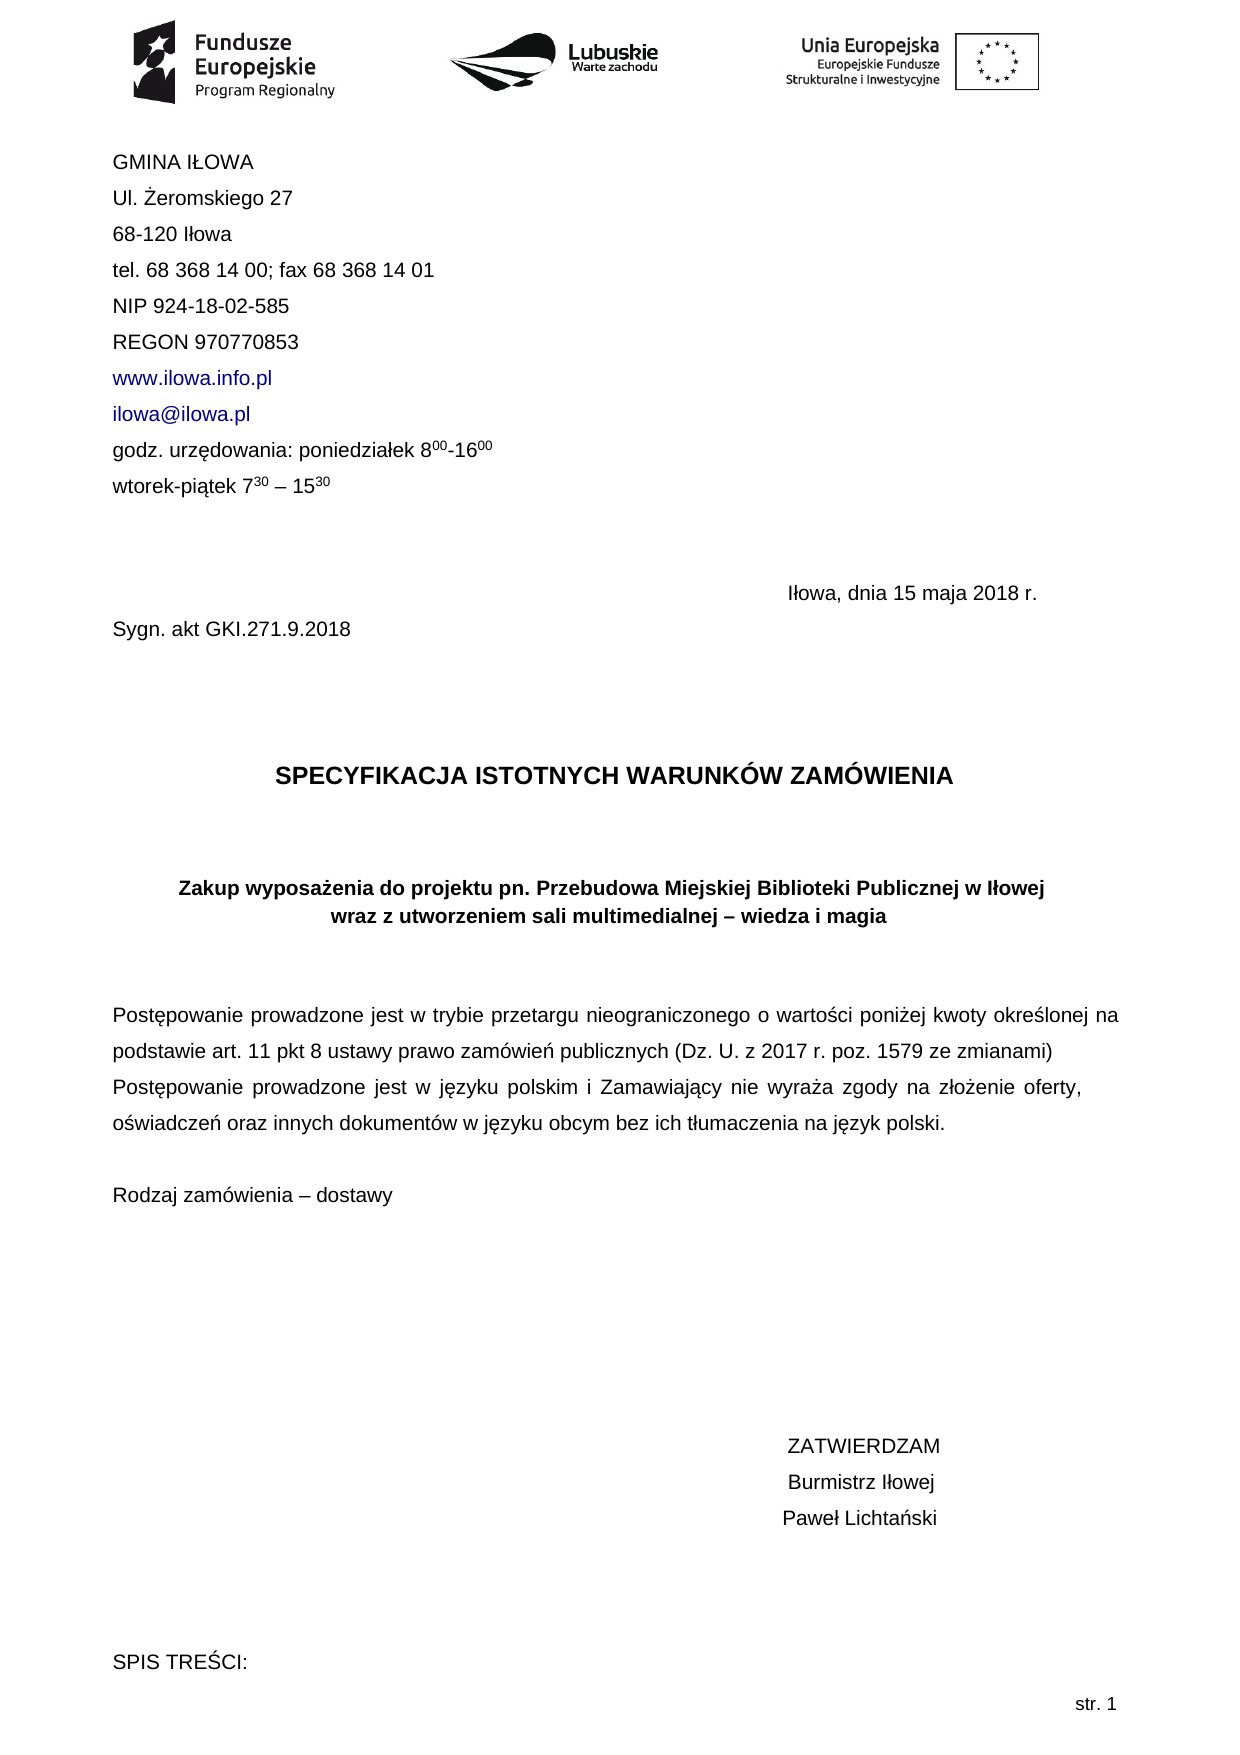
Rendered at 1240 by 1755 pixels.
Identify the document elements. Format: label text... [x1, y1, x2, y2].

text ZATWIERDZAM [787, 1434, 1117, 1458]
text Zakup wyposażenia do projektu pn. Przebudowa Miejskiej Biblioteki Publicznej w Iłowej [112, 876, 1117, 900]
text NIP 924-18-02-585 [112, 294, 1117, 318]
text ilowa@ilowa.pl [112, 402, 700, 426]
text tel. 68 368 14 00; fax 68 368 14 01 [112, 258, 1117, 282]
text Postępowanie prowadzone jest w trybie przetargu nieograniczonego o wartości poniżej kwoty określonej na podstawie art. 11 pkt 8 ustawy prawo zamówień publicznych (Dz. U. z 2017 r. poz. 1579 ze zmianami) [112, 1003, 1121, 1063]
text godz. urzędowania: poniedziałek 800-1600 [112, 437, 1117, 461]
text wraz z utworzeniem sali multimedialnej – wiedza i magia [112, 903, 1117, 927]
text SPIS TREŚCI: [112, 1650, 1117, 1674]
text Paweł Lichtański [776, 1506, 1117, 1530]
text Sygn. akt GKI.271.9.2018 [112, 617, 1117, 641]
text wtorek-piątek 730 – 1530 [112, 473, 1117, 497]
text SPECYFIKACJA ISTOTNYCH WARUNKÓW ZAMÓWIENIA [112, 761, 1117, 790]
text Iłowa, dnia 15 maja 2018 r. [787, 581, 1117, 605]
text Burmistrz Iłowej [776, 1470, 1117, 1494]
text GMINA IŁOWA [112, 150, 1117, 174]
text REGON 970770853 [112, 330, 1117, 354]
text 68-120 Iłowa [112, 222, 1117, 246]
text Rodzaj zamówienia – dostawy [112, 1182, 1121, 1206]
text www.ilowa.info.pl [112, 366, 704, 389]
text Postępowanie prowadzone jest w języku polskim i Zamawiający nie wyraża zgody na złożenie oferty, oświadczeń oraz innych dokumentów w języku obcym bez ich tłumaczenia na język polski. [112, 1075, 1083, 1134]
text Ul. Żeromskiego 27 [112, 186, 1117, 210]
